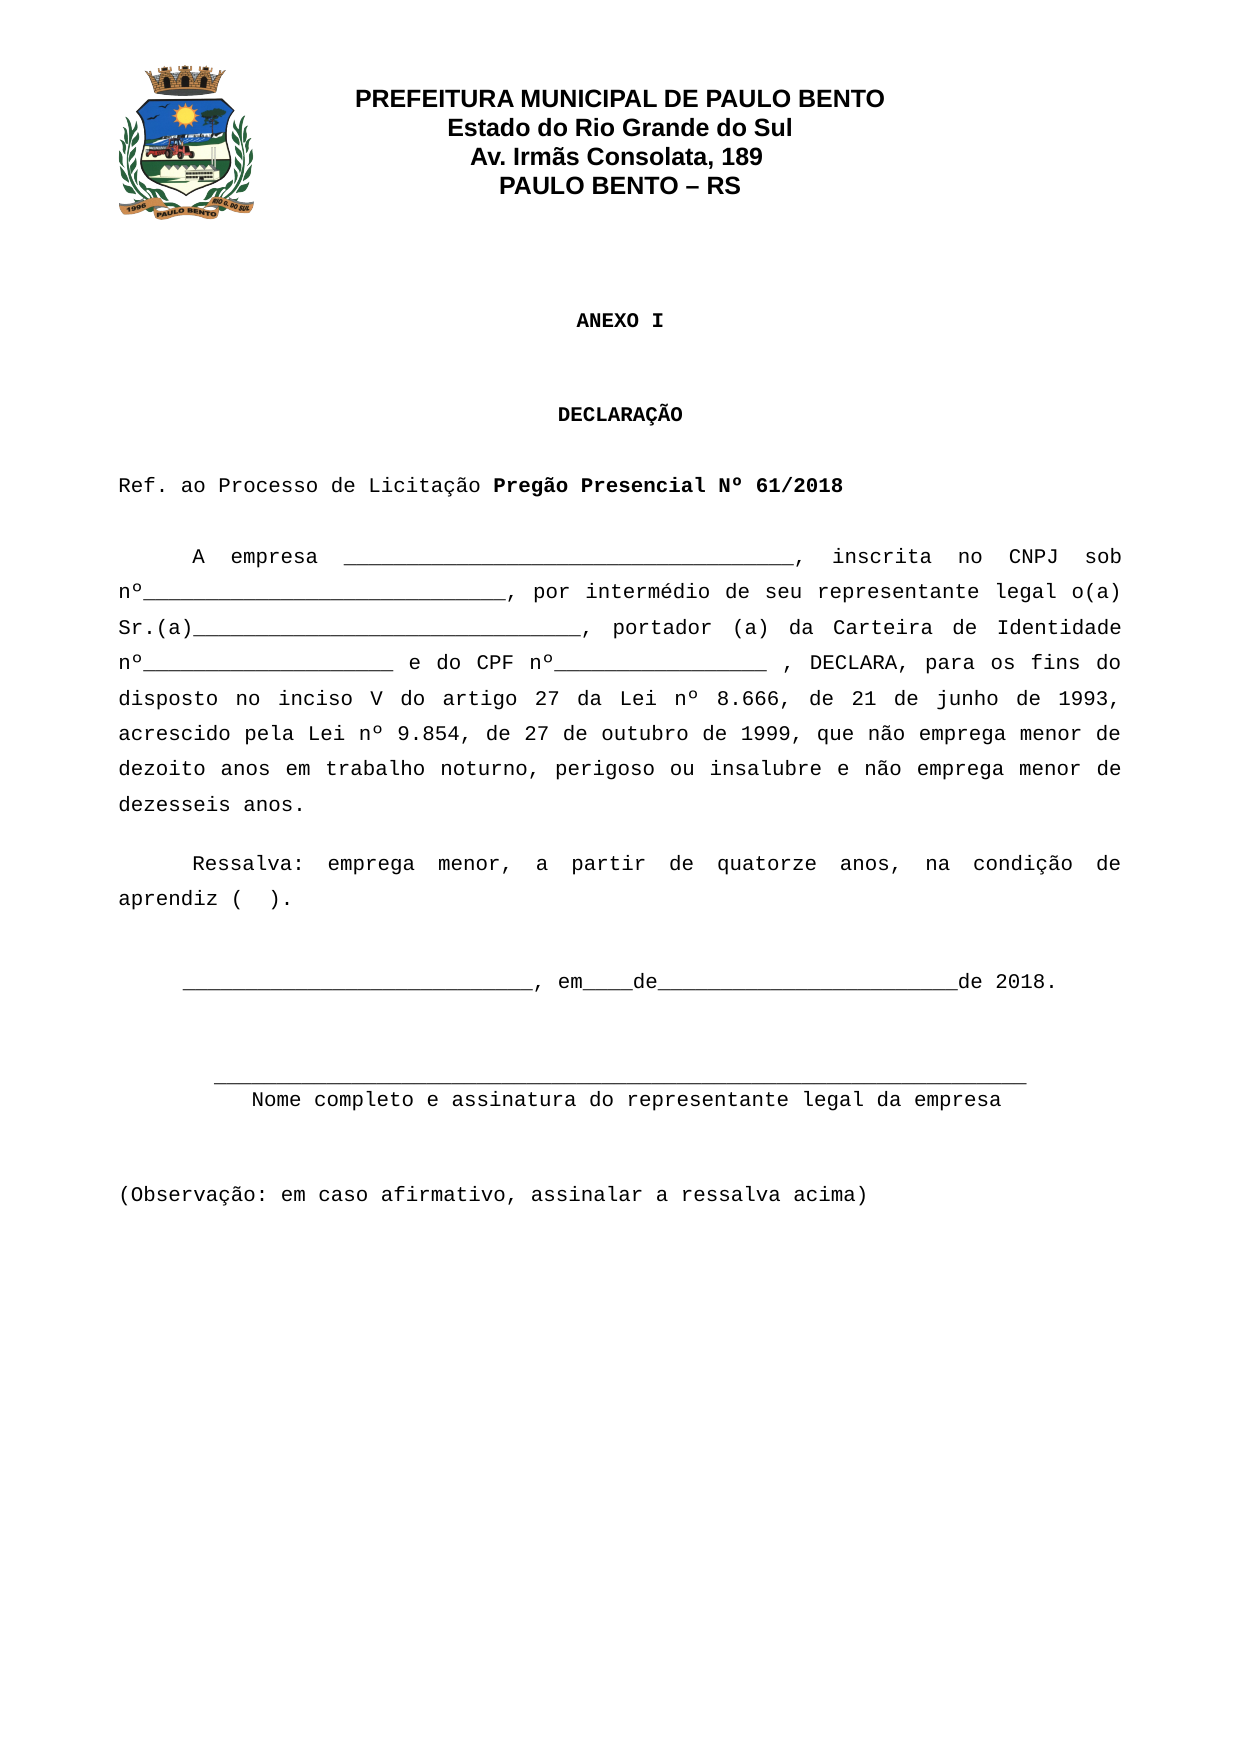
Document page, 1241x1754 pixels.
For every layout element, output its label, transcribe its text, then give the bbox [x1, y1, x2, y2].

text Ref. ao Processo de Licitação Pregão Presencial Nº 61/2018 [118, 475, 1122, 499]
text ____________________________, em____de________________________de 2018. [118, 971, 1122, 994]
text DECLARAÇÃO [118, 404, 1122, 428]
text A empresa ____________________________________, inscrita no CNPJ sob nº_____________________________, por intermédio de seu representante legal o(a) Sr.(a)_______________________________, portador (a) da Carteira de Identidade nº____________________ e do CPF nº_________________ , DECLARA, para os fins do disposto no inciso V do artigo 27 da Lei nº 8.666, de 21 de junho de 1993, acrescido pela Lei nº 9.854, de 27 de outubro de 1999, que não emprega menor de dezoito anos em trabalho noturno, perigoso ou insalubre e não emprega menor de dezesseis anos. [118, 546, 1122, 817]
text ANEXO I [118, 309, 1122, 333]
text Nome completo e assinatura do representante legal da empresa [118, 1089, 1122, 1113]
text _________________________________________________________________ [118, 1066, 1122, 1089]
picture [118, 65, 254, 220]
text (Observação: em caso afirmativo, assinalar a ressalva acima) [118, 1184, 1122, 1207]
text Ressalva: emprega menor, a partir de quatorze anos, na condição de aprendiz ( ). [118, 853, 1122, 912]
